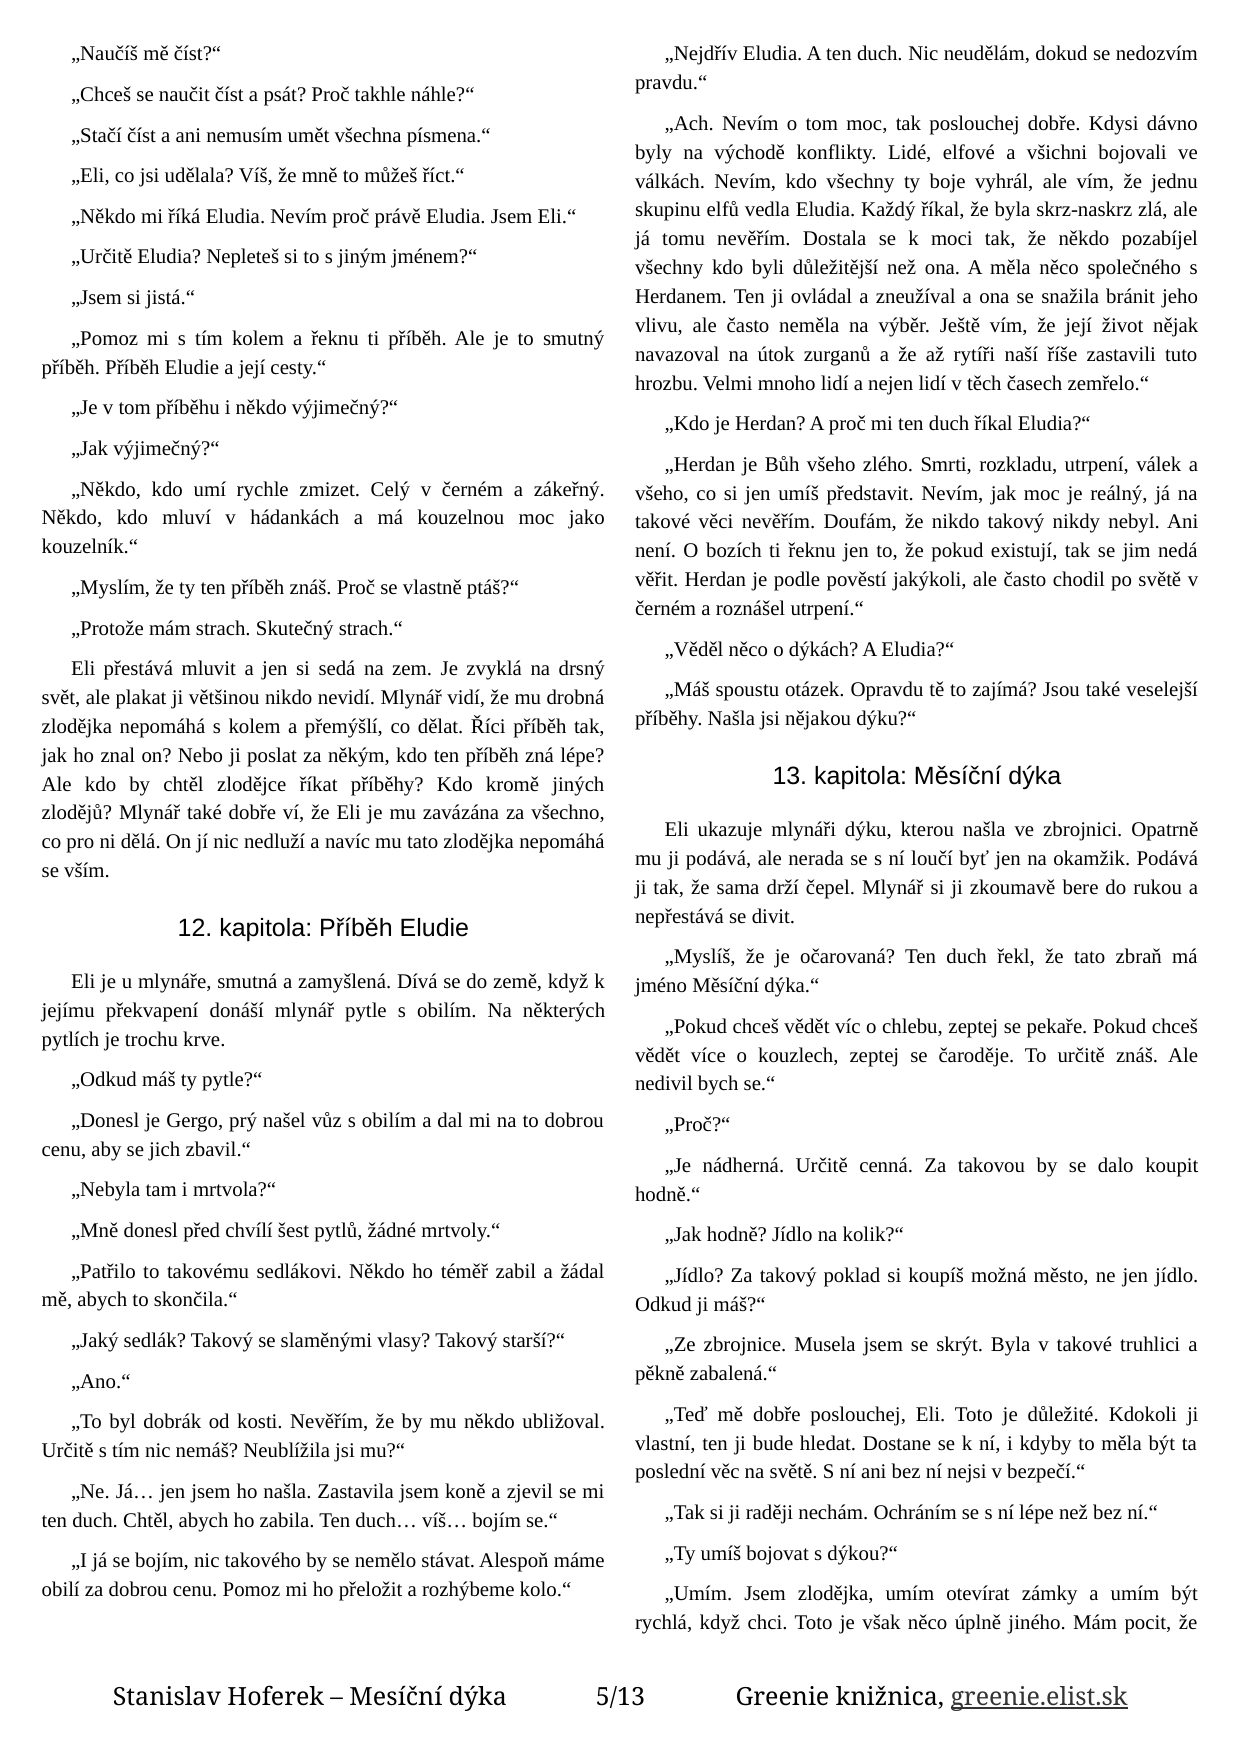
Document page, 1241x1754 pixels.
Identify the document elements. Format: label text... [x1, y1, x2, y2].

text „Proč?“ [635, 1112, 1199, 1136]
text „Jaký sedlák? Takový se slaměnými vlasy? Takový starší?“ [41, 1328, 605, 1352]
text „Pomoz mi s tím kolem a řeknu ti příběh. Ale je to smutný příběh. Příběh Eludie a její cesty.“ [41, 326, 605, 379]
text „Jsem si jistá.“ [41, 285, 605, 309]
text „Je v tom příběhu i někdo výjimečný?“ [41, 395, 605, 419]
text „Eli, co jsi udělala? Víš, že mně to můžeš říct.“ [41, 163, 605, 187]
text „Nejdřív Eludia. A ten duch. Nic neudělám, dokud se nedozvím pravdu.“ [635, 41, 1199, 94]
text „Myslíš, že je očarovaná? Ten duch řekl, že tato zbraň má jméno Měsíční dýka.“ [635, 944, 1199, 997]
text „Mně donesl před chvílí šest pytlů, žádné mrtvoly.“ [41, 1218, 605, 1242]
text „Někdo mi říká Eludia. Nevím proč právě Eludia. Jsem Eli.“ [41, 204, 605, 228]
text „Chceš se naučit číst a psát? Proč takhle náhle?“ [41, 82, 605, 106]
text „Herdan je Bůh všeho zlého. Smrti, rozkladu, utrpení, válek a všeho, co si jen umíš představit. Nevím, jak moc je reálný, já na takové věci nevěřím. Doufám, že nikdo takový nikdy nebyl. Ani není. O bozích ti řeknu jen to, že pokud existují, tak se jim nedá věřit. Herdan je podle pověstí jakýkoli, ale často chodil po světě v černém a roznášel utrpení.“ [635, 452, 1199, 620]
text „Pokud chceš vědět víc o chlebu, zeptej se pekaře. Pokud chceš vědět více o kouzlech, zeptej se čaroděje. To určitě znáš. Ale nedivil bych se.“ [635, 1014, 1199, 1095]
text „Naučíš mě číst?“ [41, 41, 605, 65]
text „Máš spoustu otázek. Opravdu tě to zajímá? Jsou také veselejší příběhy. Našla jsi nějakou dýku?“ [635, 677, 1199, 730]
text „Teď mě dobře poslouchej, Eli. Toto je důležité. Kdokoli ji vlastní, ten ji bude hledat. Dostane se k ní, i kdyby to měla být ta poslední věc na světě. S ní ani bez ní nejsi v bezpečí.“ [635, 1402, 1199, 1483]
text „Jak hodně? Jídlo na kolik?“ [635, 1222, 1199, 1246]
text „Odkud máš ty pytle?“ [41, 1067, 605, 1091]
text „Ty umíš bojovat s dýkou?“ [635, 1541, 1199, 1565]
text „Ze zbrojnice. Musela jsem se skrýt. Byla v takové truhlici a pěkně zabalená.“ [635, 1332, 1199, 1385]
text „Věděl něco o dýkách? A Eludia?“ [635, 637, 1199, 661]
text „Stačí číst a ani nemusím umět všechna písmena.“ [41, 123, 605, 147]
text Eli ukazuje mlynáři dýku, kterou našla ve zbrojnici. Opatrně mu ji podává, ale nerada se s ní loučí byť jen na okamžik. Podává ji tak, že sama drží čepel. Mlynář si ji zkoumavě bere do rukou a nepřestává se divit. [635, 817, 1199, 928]
subtitle 12. kapitola: Příběh Eludie [41, 913, 605, 942]
text „Určitě Eludia? Nepleteš si to s jiným jménem?“ [41, 244, 605, 268]
text Eli je u mlynáře, smutná a zamyšlená. Dívá se do země, když k jejímu překvapení donáší mlynář pytle s obilím. Na některých pytlích je trochu krve. [41, 969, 605, 1051]
text „To byl dobrák od kosti. Nevěřím, že by mu někdo ubližoval. Určitě s tím nic nemáš? Neublížila jsi mu?“ [41, 1409, 605, 1462]
text „Umím. Jsem zlodějka, umím otevírat zámky a umím být rychlá, když chci. Toto je však něco úplně jiného. Mám pocit, že [635, 1581, 1199, 1634]
text „Jak výjimečný?“ [41, 436, 605, 460]
text „Tak si ji raději nechám. Ochráním se s ní lépe než bez ní.“ [635, 1500, 1199, 1524]
text „Je nádherná. Určitě cenná. Za takovou by se dalo koupit hodně.“ [635, 1153, 1199, 1206]
text Eli přestává mluvit a jen si sedá na zem. Je zvyklá na drsný svět, ale plakat ji většinou nikdo nevidí. Mlynář vidí, že mu drobná zlodějka nepomáhá s kolem a přemýšlí, co dělat. Říci příběh tak, jak ho znal on? Nebo ji poslat za někým, kdo ten příběh zná lépe? Ale kdo by chtěl zlodějce říkat příběhy? Kdo kromě jiných zlodějů? Mlynář také dobře ví, že Eli je mu zavázána za všechno, co pro ni dělá. On jí nic nedluží a navíc mu tato zlodějka nepomáhá se vším. [41, 656, 605, 882]
text „Ach. Nevím o tom moc, tak poslouchej dobře. Kdysi dávno byly na východě konflikty. Lidé, elfové a všichni bojovali ve válkách. Nevím, kdo všechny ty boje vyhrál, ale vím, že jednu skupinu elfů vedla Eludia. Každý říkal, že byla skrz-naskrz zlá, ale já tomu nevěřím. Dostala se k moci tak, že někdo pozabíjel všechny kdo byli důležitější než ona. A měla něco společného s Herdanem. Ten ji ovládal a zneužíval a ona se snažila bránit jeho vlivu, ale často neměla na výběr. Ještě vím, že její život nějak navazoval na útok zurganů a že až rytíři naší říše zastavili tuto hrozbu. Velmi mnoho lidí a nejen lidí v těch časech zemřelo.“ [635, 111, 1199, 394]
subtitle 13. kapitola: Měsíční dýka [635, 761, 1199, 790]
text „Jídlo? Za takový poklad si koupíš možná město, ne jen jídlo. Odkud ji máš?“ [635, 1263, 1199, 1316]
text „Donesl je Gergo, prý našel vůz s obilím a dal mi na to dobrou cenu, aby se jich zbavil.“ [41, 1108, 605, 1161]
text „Ne. Já… jen jsem ho našla. Zastavila jsem koně a zjevil se mi ten duch. Chtěl, abych ho zabila. Ten duch… víš… bojím se.“ [41, 1479, 605, 1532]
text „Ano.“ [41, 1369, 605, 1393]
text „I já se bojím, nic takového by se nemělo stávat. Alespoň máme obilí za dobrou cenu. Pomoz mi ho přeložit a rozhýbeme kolo.“ [41, 1548, 605, 1601]
text „Někdo, kdo umí rychle zmizet. Celý v černém a zákeřný. Někdo, kdo mluví v hádankách a má kouzelnou moc jako kouzelník.“ [41, 476, 605, 558]
text „Protože mám strach. Skutečný strach.“ [41, 615, 605, 639]
text „Nebyla tam i mrtvola?“ [41, 1177, 605, 1201]
text „Myslím, že ty ten příběh znáš. Proč se vlastně ptáš?“ [41, 575, 605, 599]
text „Patřilo to takovému sedlákovi. Někdo ho téměř zabil a žádal mě, abych to skončila.“ [41, 1258, 605, 1311]
text „Kdo je Herdan? A proč mi ten duch říkal Eludia?“ [635, 411, 1199, 435]
